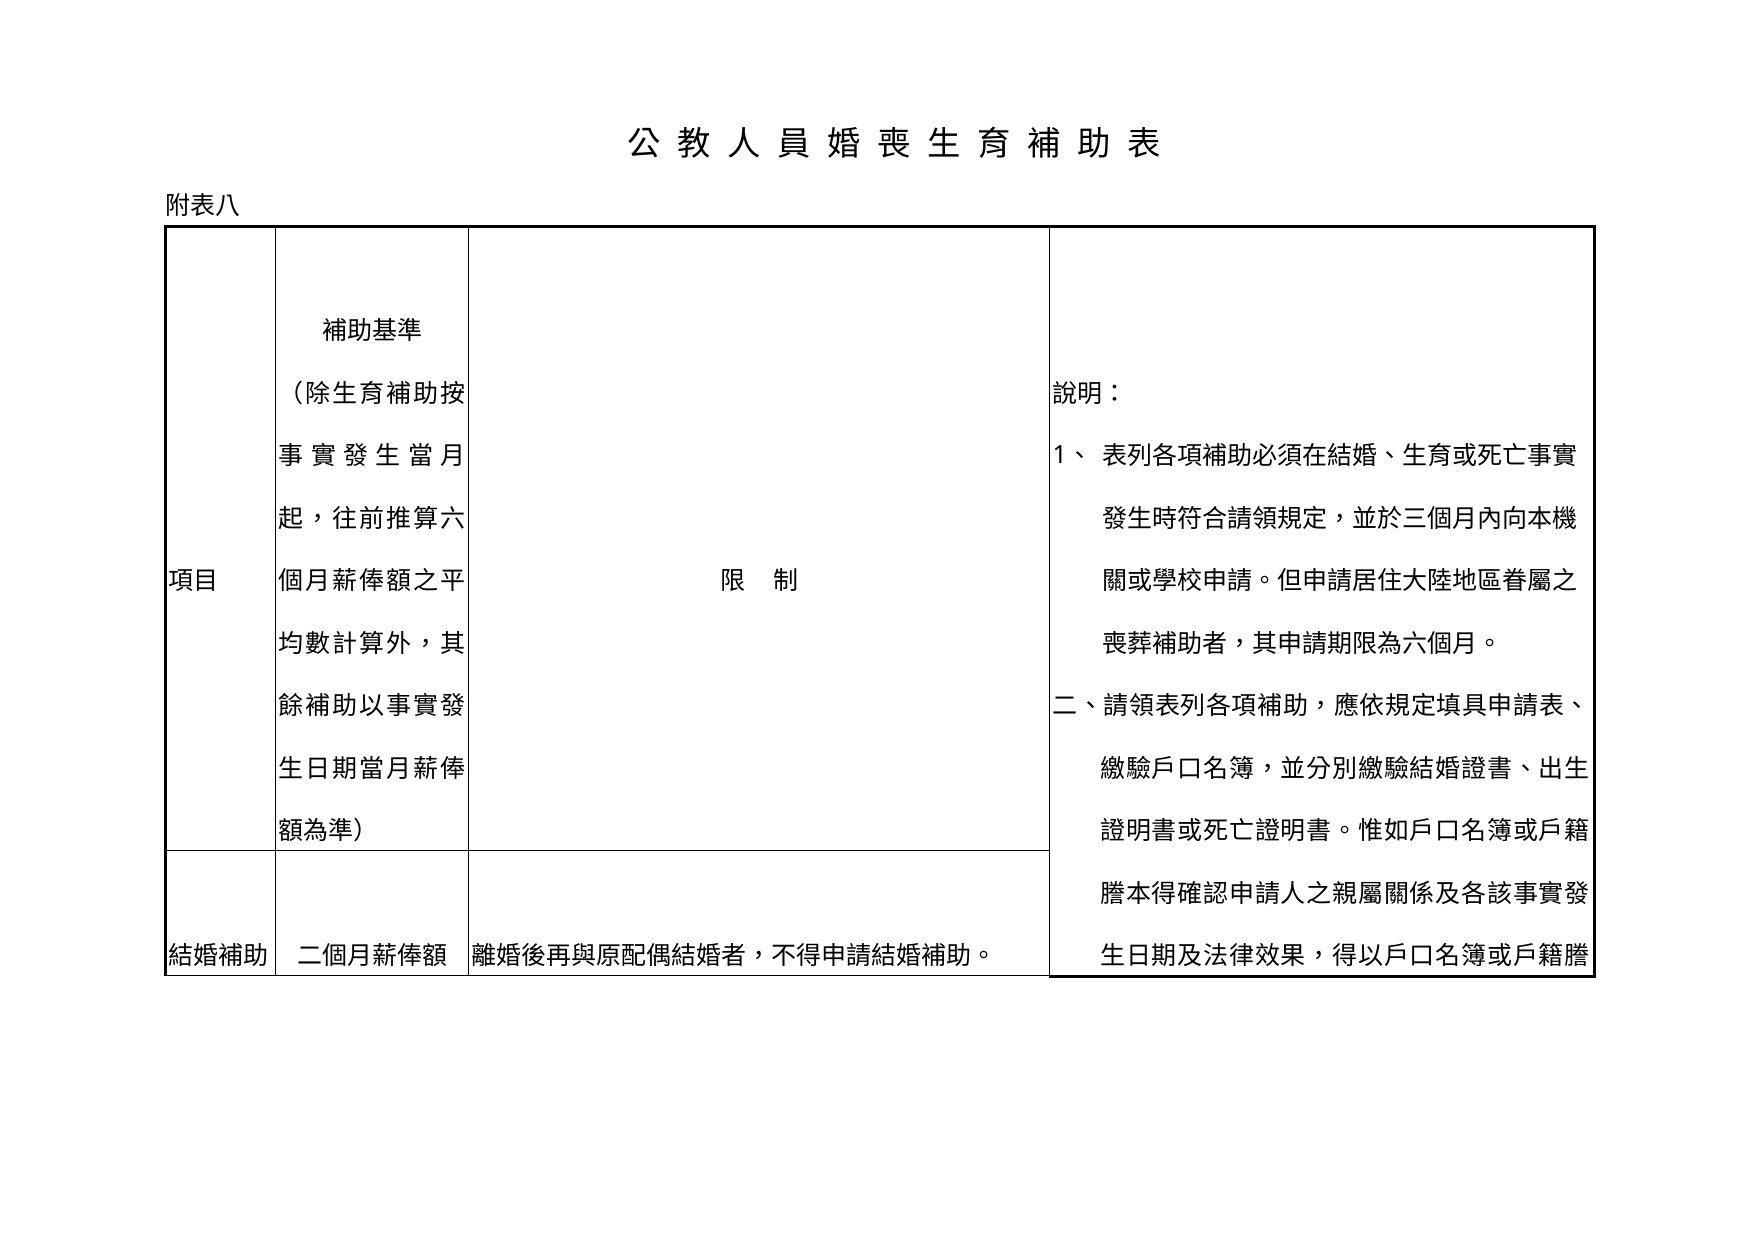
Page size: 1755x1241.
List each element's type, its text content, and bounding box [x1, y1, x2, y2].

table_header 限 制 [469, 228, 1049, 849]
table_cell 離婚後再與原配偶結婚者，不得申請結婚補助。 [469, 851, 1049, 974]
table_header 項目 [167, 228, 275, 849]
table_cell 結婚補助 [167, 851, 275, 974]
table_cell 二個月薪俸額 [276, 851, 468, 974]
table_header 補助基準 （除生育補助按事實發生當月起，往前推算六個月薪俸額之平均數計算外，其餘補助以事實發生日期當月薪俸額為準） [276, 228, 468, 849]
text 公 教 人 員 婚 喪 生 育 補 助 表 [165, 99, 1589, 162]
table_header 說明： 表列各項補助必須在結婚、生育或死亡事實發生時符合請領規定，並於三個月內向本機關或學校申請。但申請居住大陸地區眷屬之喪葬補助者，其申請期限為六個月。 二、請領表列各項補助，應依規定填具申請表、繳驗戶口名簿，並分別繳驗結婚證書、出生證明書或死亡證明書。惟如戶口名簿或戶籍謄本得確認申請人之親屬關係及各該事實發生日期及法律效果，得以戶口名簿或戶籍謄 [1050, 228, 1593, 974]
text 附表八 [165, 162, 1589, 224]
